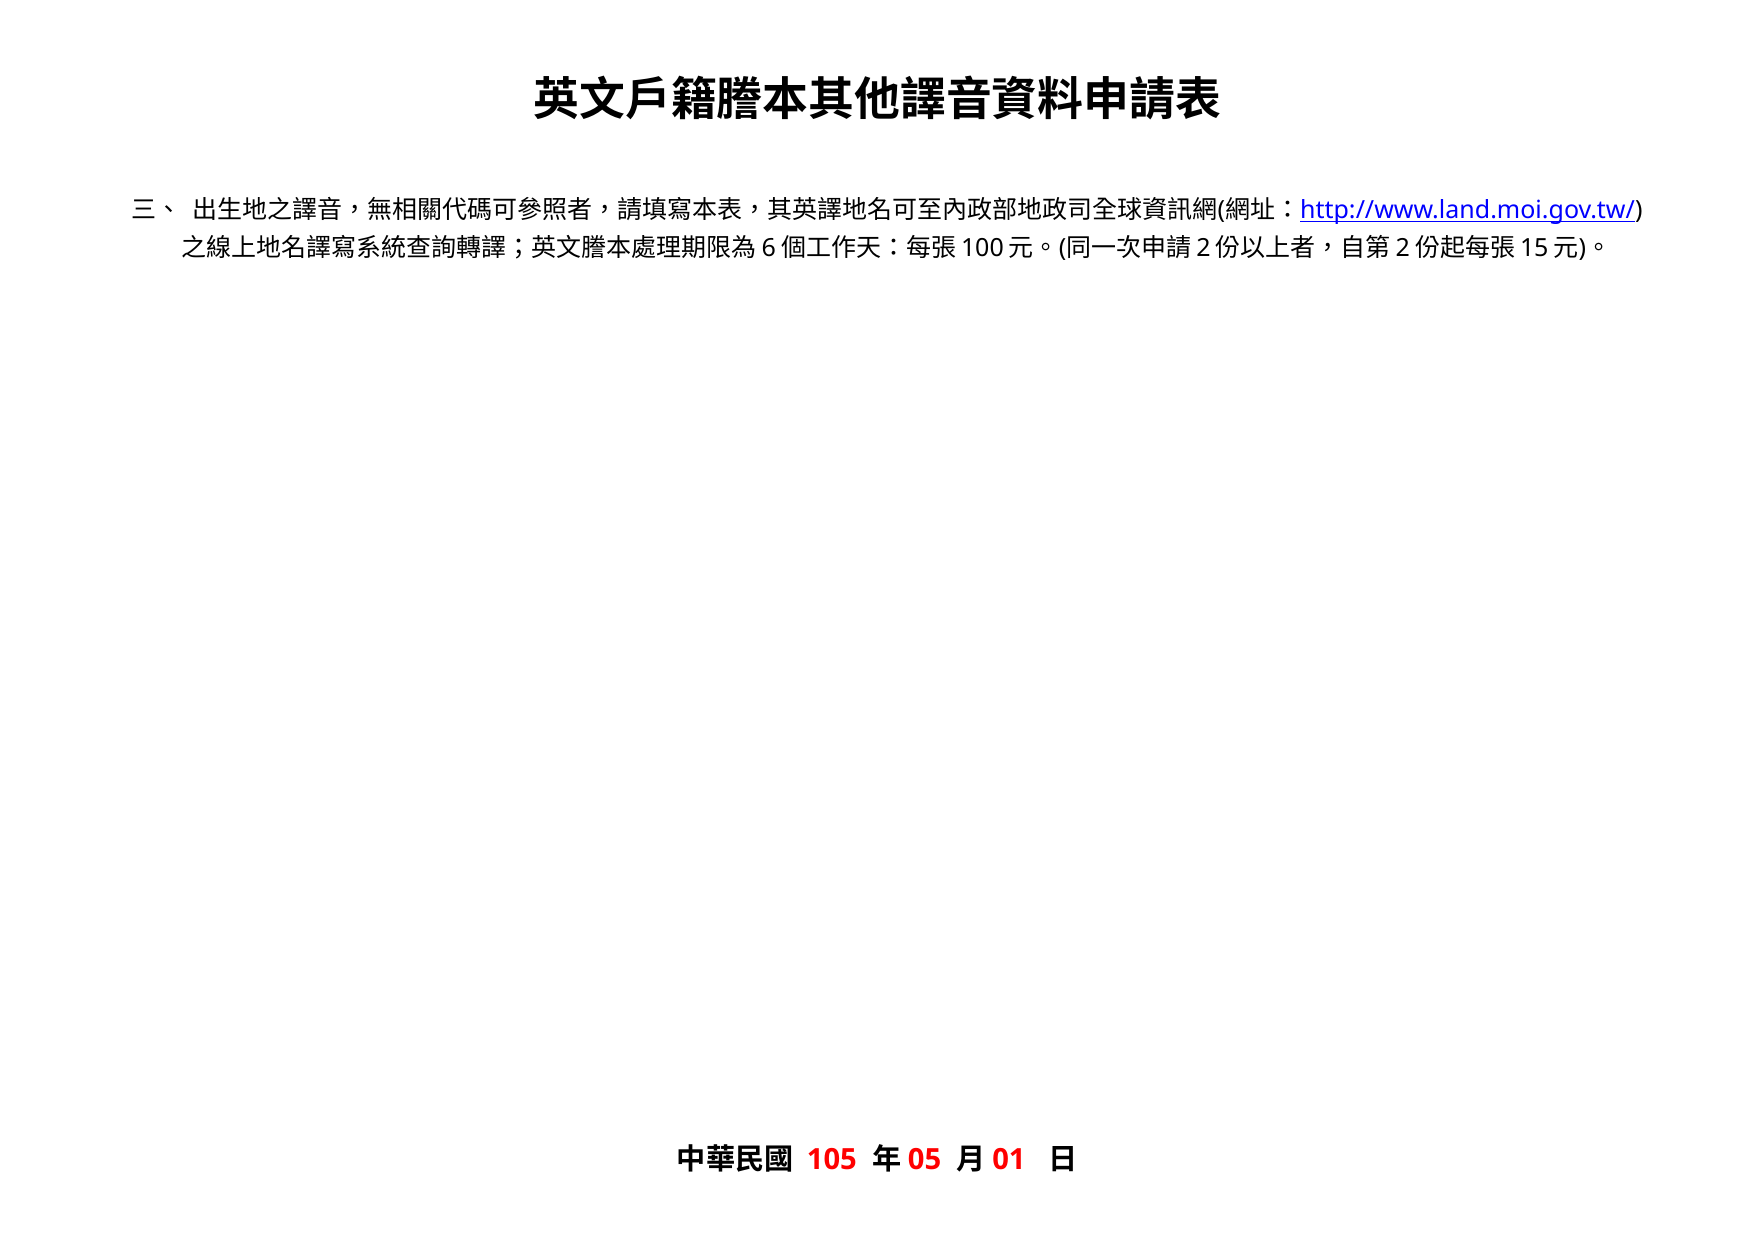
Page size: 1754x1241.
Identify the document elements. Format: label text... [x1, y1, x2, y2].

list 出生地之譯音，無相關代碼可參照者，請填寫本表，其英譯地名可至內政部地政司全球資訊網(網址：http://www.land.moi.gov.tw/)之線上地名譯寫系統查詢轉譯；英文謄本處理期限為6個工作天：每張100元。(同一次申請2份以上者，自第2份起每張15元)。 [131, 189, 1660, 264]
